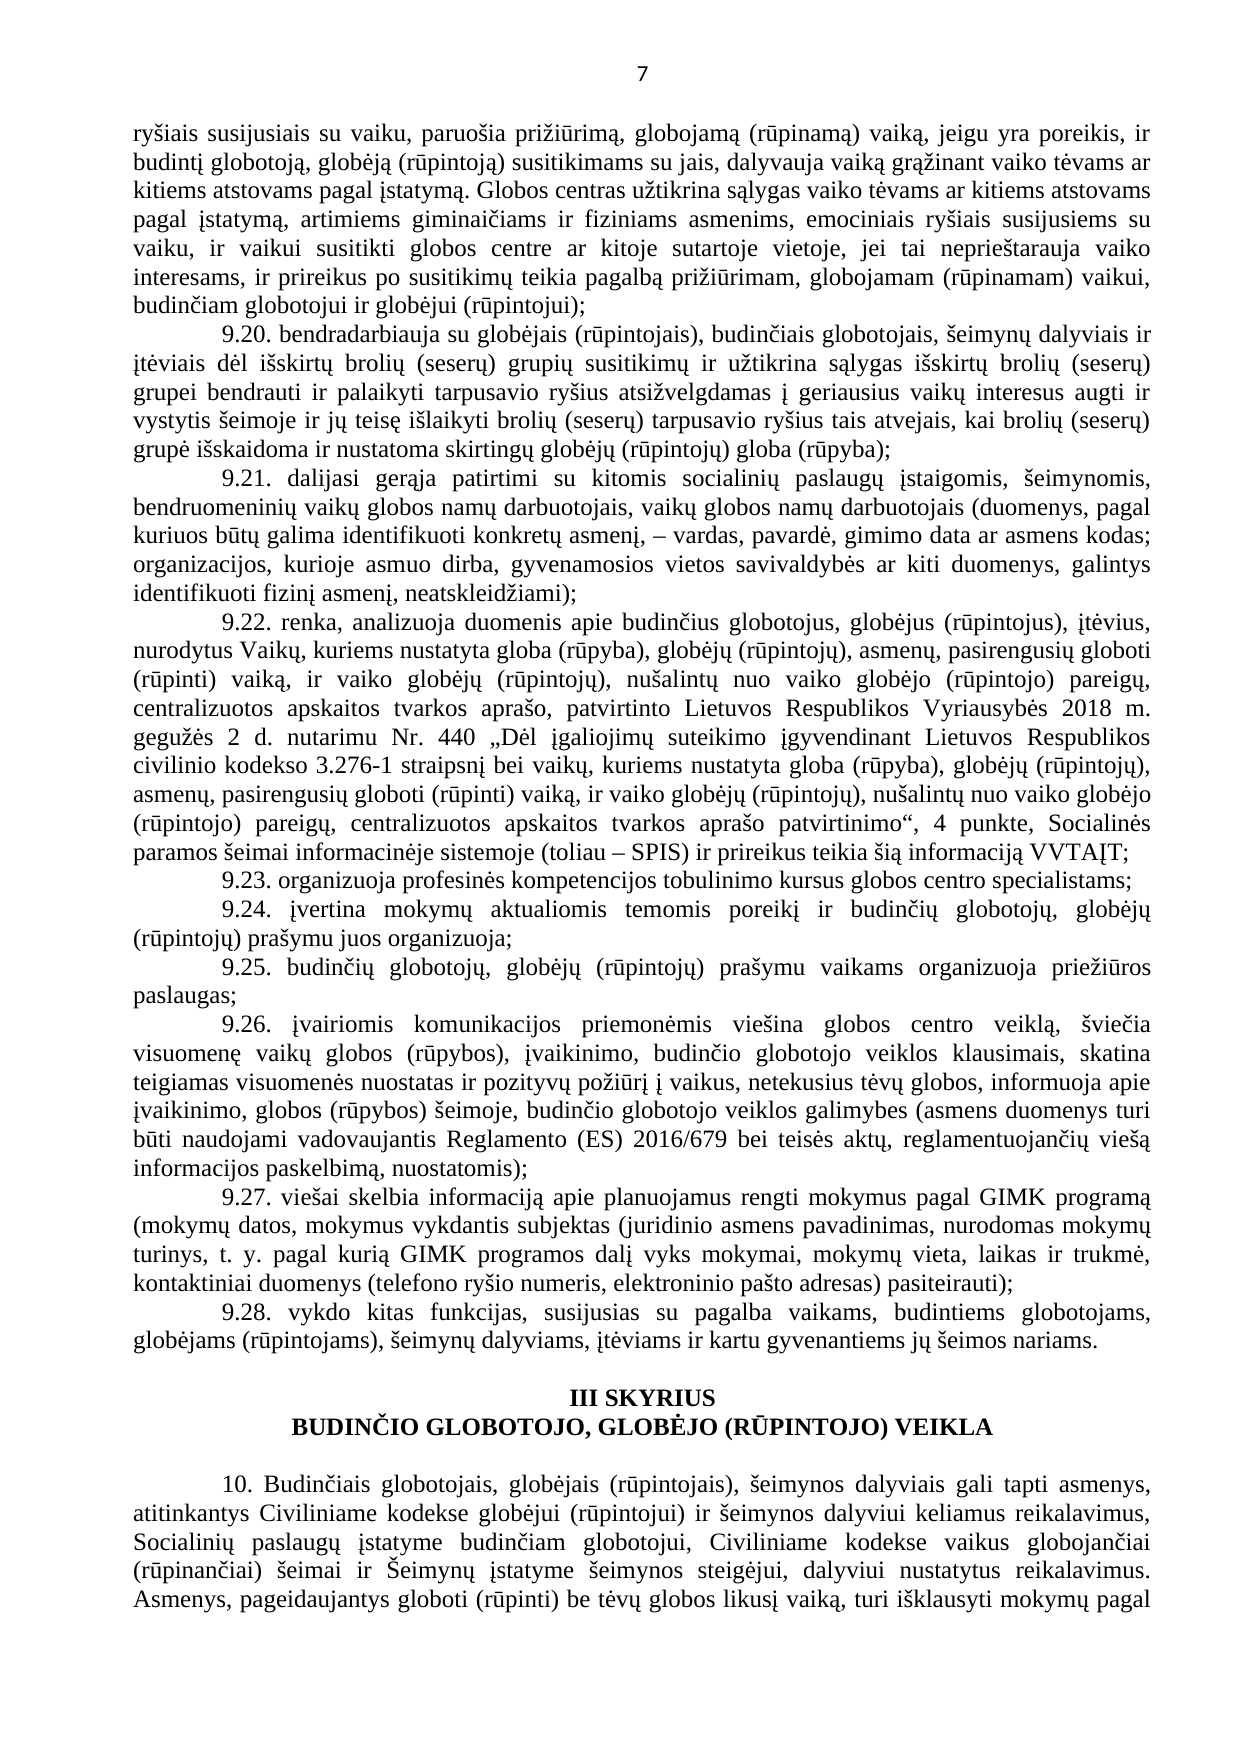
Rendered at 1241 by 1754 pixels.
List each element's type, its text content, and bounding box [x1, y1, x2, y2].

text 9.28. vykdo kitas funkcijas, susijusias su pagalba vaikams, budintiems globotojams, globėjams (rūpintojams), šeimynų dalyviams, įtėviams ir kartu gyvenantiems jų šeimos nariams. [133, 1297, 1152, 1354]
text 9.22. renka, analizuoja duomenis apie budinčius globotojus, globėjus (rūpintojus), įtėvius, nurodytus Vaikų, kuriems nustatyta globa (rūpyba), globėjų (rūpintojų), asmenų, pasirengusių globoti (rūpinti) vaiką, ir vaiko globėjų (rūpintojų), nušalintų nuo vaiko globėjo (rūpintojo) pareigų, centralizuotos apskaitos tvarkos aprašo, patvirtinto Lietuvos Respublikos Vyriausybės 2018 m. gegužės 2 d. nutarimu Nr. 440 „Dėl įgaliojimų suteikimo įgyvendinant Lietuvos Respublikos civilinio kodekso 3.276-1 straipsnį bei vaikų, kuriems nustatyta globa (rūpyba), globėjų (rūpintojų), asmenų, pasirengusių globoti (rūpinti) vaiką, ir vaiko globėjų (rūpintojų), nušalintų nuo vaiko globėjo (rūpintojo) pareigų, centralizuotos apskaitos tvarkos aprašo patvirtinimo“, 4 punkte, Socialinės paramos šeimai informacinėje sistemoje (toliau ‒ SPIS) ir prireikus teikia šią informaciją VVTAĮT; [133, 607, 1152, 866]
text 9.27. viešai skelbia informaciją apie planuojamus rengti mokymus pagal GIMK programą (mokymų datos, mokymus vykdantis subjektas (juridinio asmens pavadinimas, nurodomas mokymų turinys, t. y. pagal kurią GIMK programos dalį vyks mokymai, mokymų vieta, laikas ir trukmė, kontaktiniai duomenys (telefono ryšio numeris, elektroninio pašto adresas) pasiteirauti); [133, 1182, 1152, 1297]
text 10. Budinčiais globotojais, globėjais (rūpintojais), šeimynos dalyviais gali tapti asmenys, atitinkantys Civiliniame kodekse globėjui (rūpintojui) ir šeimynos dalyviui keliamus reikalavimus, Socialinių paslaugų įstatyme budinčiam globotojui, Civiliniame kodekse vaikus globojančiai (rūpinančiai) šeimai ir Šeimynų įstatyme šeimynos steigėjui, dalyviui nustatytus reikalavimus. Asmenys, pageidaujantys globoti (rūpinti) be tėvų globos likusį vaiką, turi išklausyti mokymų pagal [133, 1469, 1152, 1613]
text BUDINČIO GLOBOTOJO, GLOBĖJO (RŪPINTOJO) VEIKLA [133, 1412, 1152, 1441]
text 9.23. organizuoja profesinės kompetencijos tobulinimo kursus globos centro specialistams; [133, 866, 1152, 894]
text 9.20. bendradarbiauja su globėjais (rūpintojais), budinčiais globotojais, šeimynų dalyviais ir įtėviais dėl išskirtų brolių (seserų) grupių susitikimų ir užtikrina sąlygas išskirtų brolių (seserų) grupei bendrauti ir palaikyti tarpusavio ryšius atsižvelgdamas į geriausius vaikų interesus augti ir vystytis šeimoje ir jų teisę išlaikyti brolių (seserų) tarpusavio ryšius tais atvejais, kai brolių (seserų) grupė išskaidoma ir nustatoma skirtingų globėjų (rūpintojų) globa (rūpyba); [133, 319, 1152, 463]
text 9.25. budinčių globotojų, globėjų (rūpintojų) prašymu vaikams organizuoja priežiūros paslaugas; [133, 952, 1152, 1009]
text 9.24. įvertina mokymų aktualiomis temomis poreikį ir budinčių globotojų, globėjų (rūpintojų) prašymu juos organizuoja; [133, 894, 1152, 952]
text 9.21. dalijasi gerąja patirtimi su kitomis socialinių paslaugų įstaigomis, šeimynomis, bendruomeninių vaikų globos namų darbuotojais, vaikų globos namų darbuotojais (duomenys, pagal kuriuos būtų galima identifikuoti konkretų asmenį, ‒ vardas, pavardė, gimimo data ar asmens kodas; organizacijos, kurioje asmuo dirba, gyvenamosios vietos savivaldybės ar kiti duomenys, galintys identifikuoti fizinį asmenį, neatskleidžiami); [133, 463, 1152, 607]
text ryšiais susijusiais su vaiku, paruošia prižiūrimą, globojamą (rūpinamą) vaiką, jeigu yra poreikis, ir budintį globotoją, globėją (rūpintoją) susitikimams su jais, dalyvauja vaiką grąžinant vaiko tėvams ar kitiems atstovams pagal įstatymą. Globos centras užtikrina sąlygas vaiko tėvams ar kitiems atstovams pagal įstatymą, artimiems giminaičiams ir fiziniams asmenims, emociniais ryšiais susijusiems su vaiku, ir vaikui susitikti globos centre ar kitoje sutartoje vietoje, jei tai neprieštarauja vaiko interesams, ir prireikus po susitikimų teikia pagalbą prižiūrimam, globojamam (rūpinamam) vaikui, budinčiam globotojui ir globėjui (rūpintojui); [133, 118, 1152, 319]
text 9.26. įvairiomis komunikacijos priemonėmis viešina globos centro veiklą, šviečia visuomenę vaikų globos (rūpybos), įvaikinimo, budinčio globotojo veiklos klausimais, skatina teigiamas visuomenės nuostatas ir pozityvų požiūrį į vaikus, netekusius tėvų globos, informuoja apie įvaikinimo, globos (rūpybos) šeimoje, budinčio globotojo veiklos galimybes (asmens duomenys turi būti naudojami vadovaujantis Reglamento (ES) 2016/679 bei teisės aktų, reglamentuojančių viešą informacijos paskelbimą, nuostatomis); [133, 1009, 1152, 1182]
text III SKYRIUS [133, 1383, 1152, 1412]
